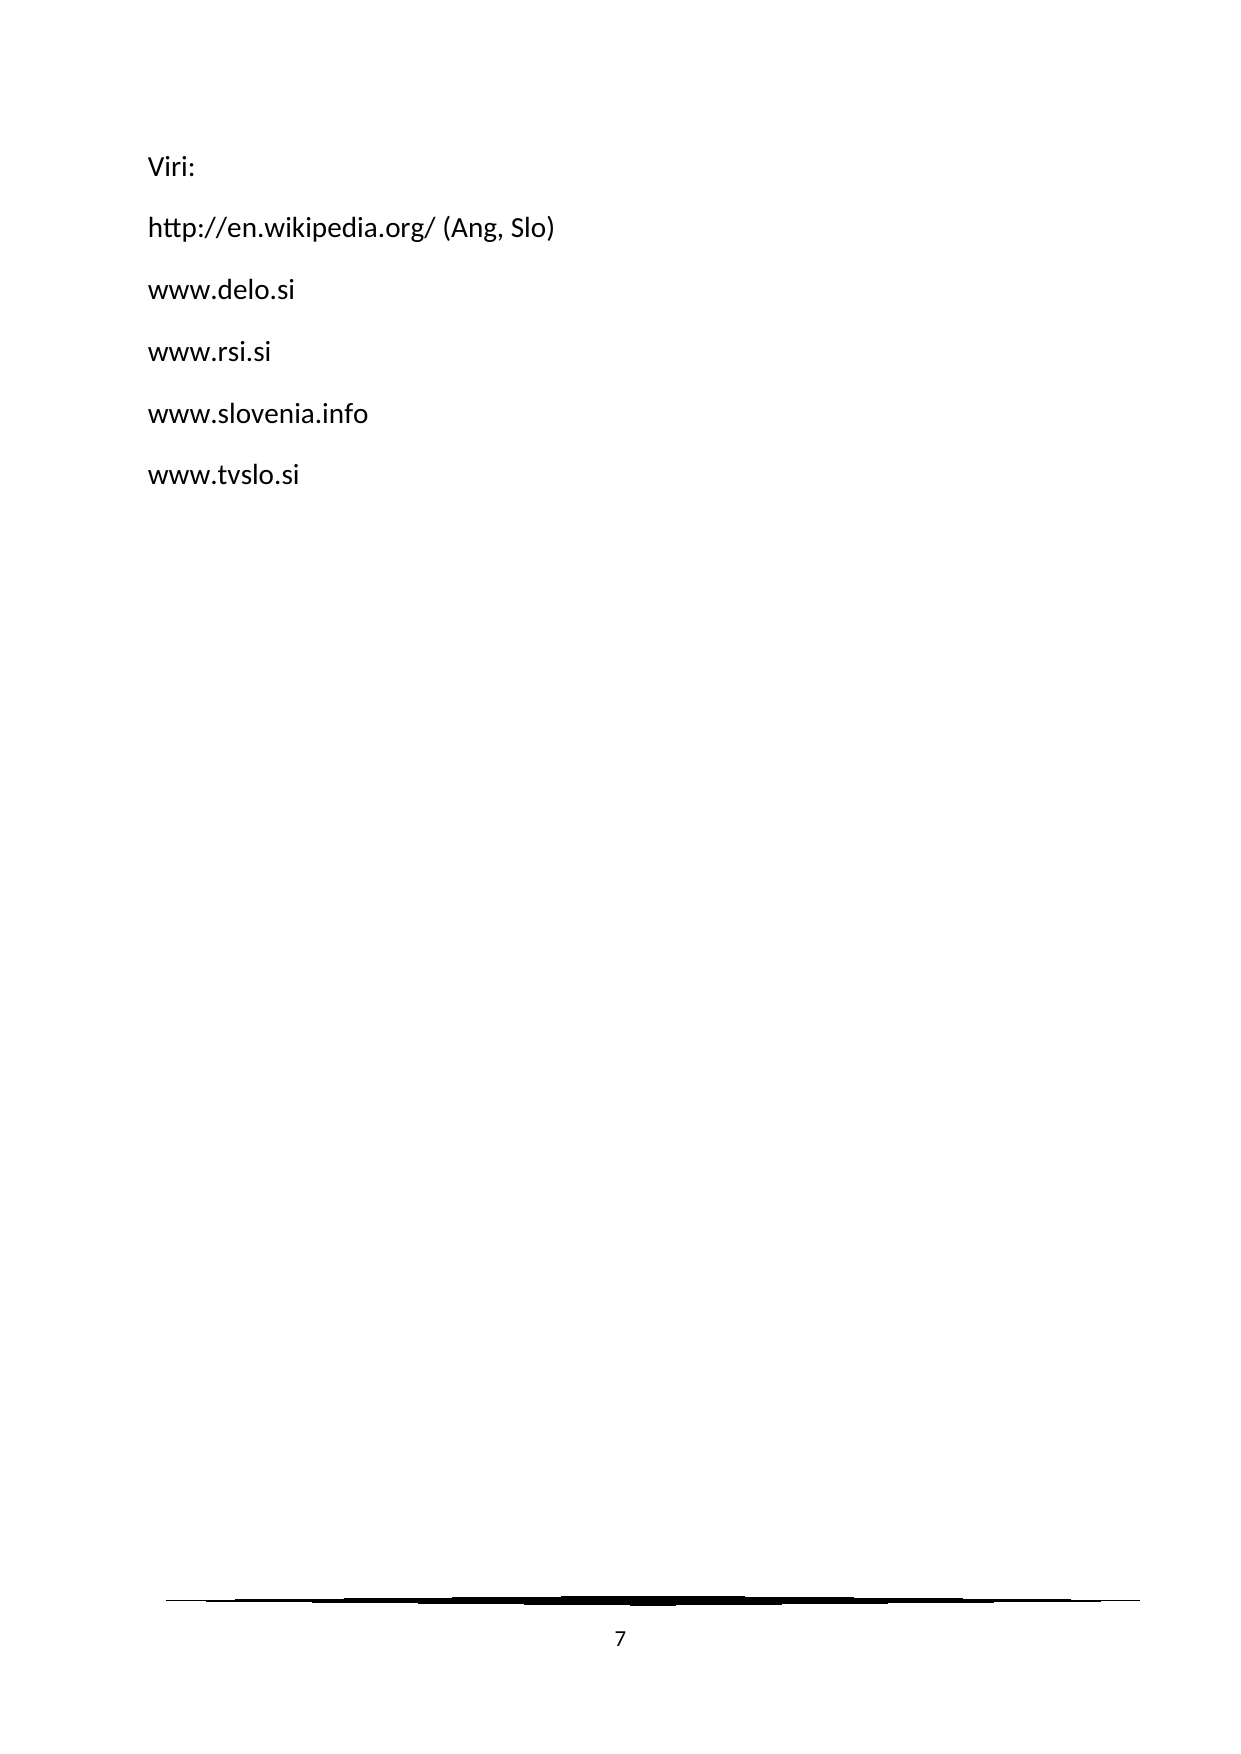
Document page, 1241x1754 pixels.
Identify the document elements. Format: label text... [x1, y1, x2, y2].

text Viri: [148, 148, 1093, 183]
text http://en.wikipedia.org/ (Ang, Slo) [148, 209, 1093, 245]
text www.delo.si [148, 271, 1093, 307]
text www.rsi.si [148, 333, 1093, 368]
text www.tvslo.si [148, 456, 1093, 492]
text www.slovenia.info [148, 395, 1093, 430]
